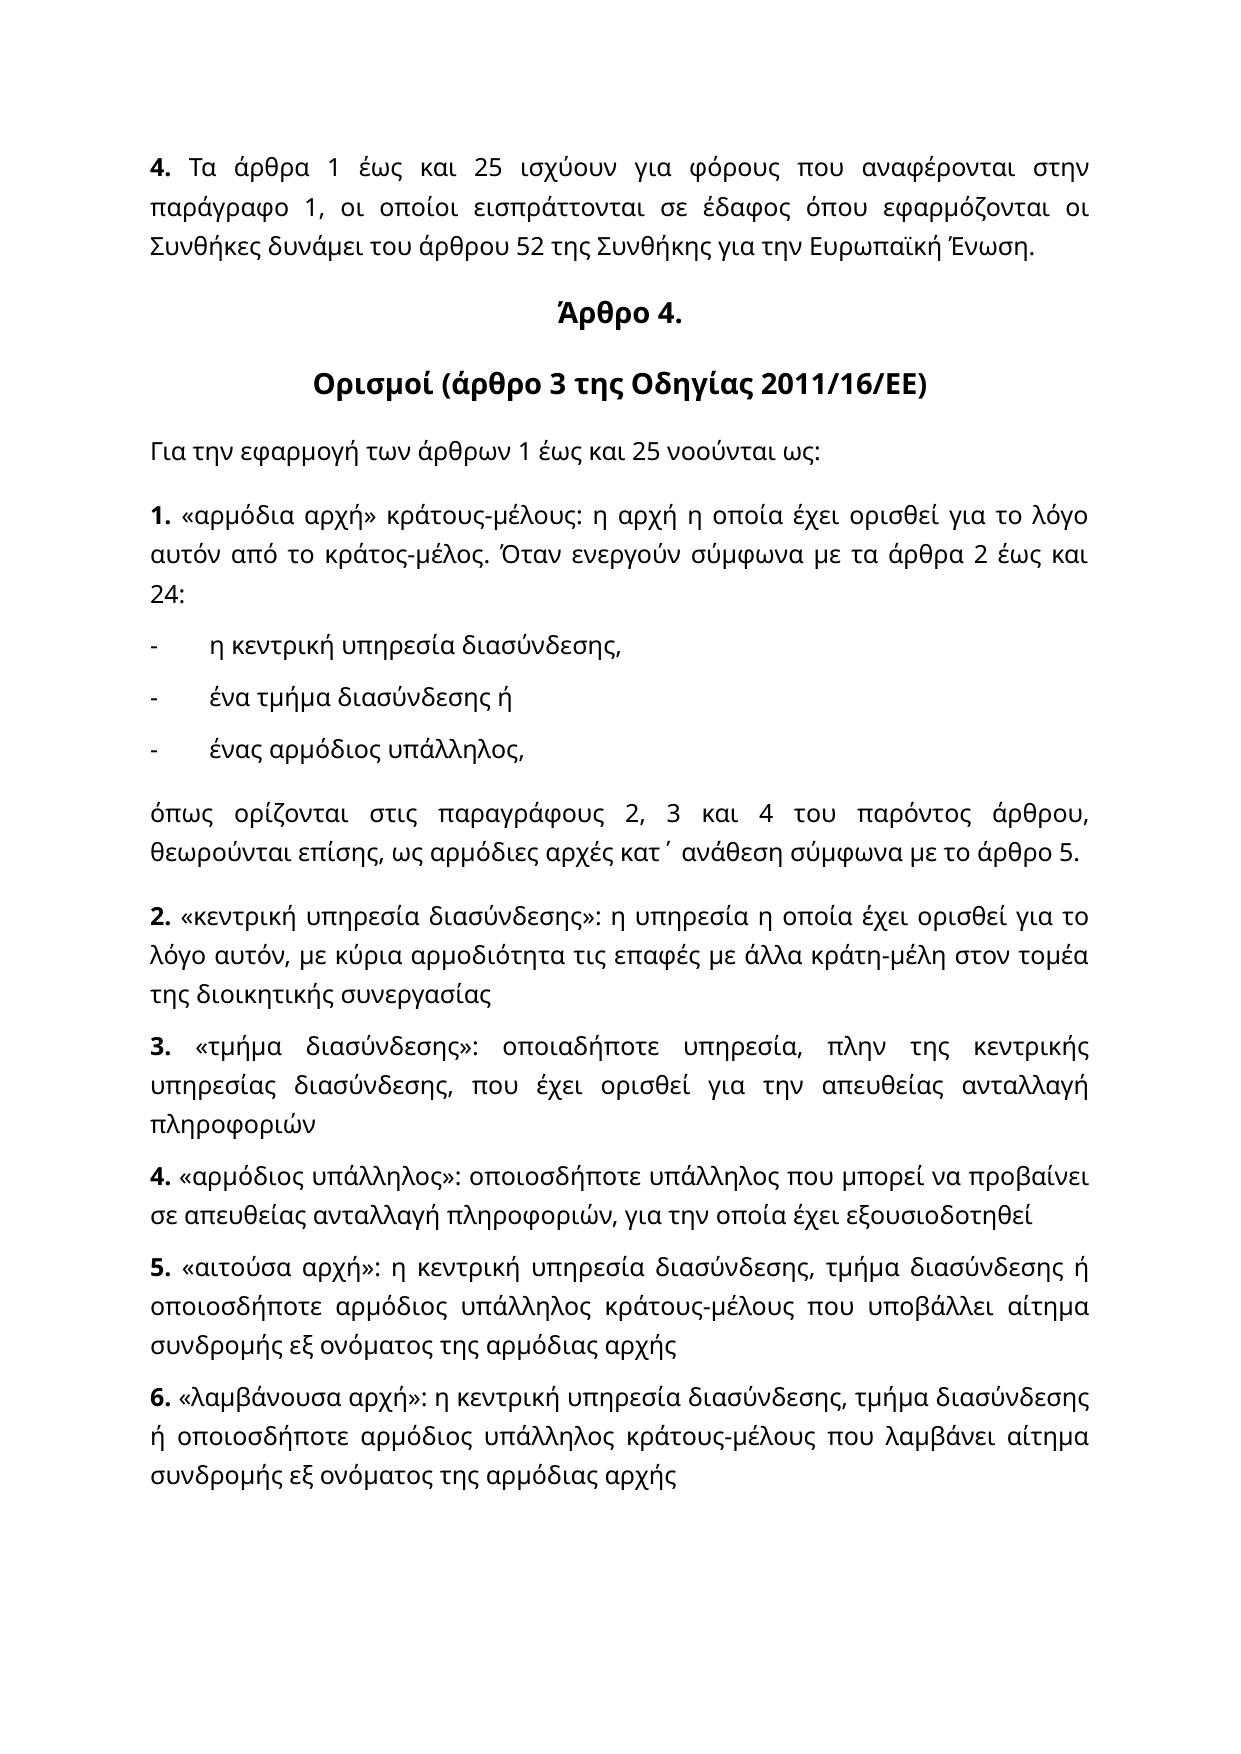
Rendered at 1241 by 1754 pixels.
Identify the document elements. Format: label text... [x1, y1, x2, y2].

subtitle Άρθρο 4. [150, 292, 1090, 332]
text 6. «λαμβάνουσα αρχή»: η κεντρική υπηρεσία διασύνδεσης, τμήμα διασύνδεσης ή οποιοσδήποτε αρμόδιος υπάλληλος κράτους-μέλους που λαμβάνει αίτημα συνδρομής εξ ονόματος της αρμόδιας αρχής [150, 1379, 1090, 1492]
text όπως ορίζονται στις παραγράφους 2, 3 και 4 του παρόντος άρθρου, θεωρούνται επίσης, ως αρμόδιες αρχές κατ΄ ανάθεση σύμφωνα με το άρθρο 5. [150, 795, 1090, 869]
subtitle Ορισμοί (άρθρο 3 της Οδηγίας 2011/16/ΕΕ) [150, 363, 1090, 403]
text 1. «αρμόδια αρχή» κράτους-μέλους: η αρχή η οποία έχει ορισθεί για το λόγο αυτόν από το κράτος-μέλος. Όταν ενεργούν σύμφωνα με τα άρθρα 2 έως και 24: [150, 498, 1090, 610]
text 4. «αρμόδιος υπάλληλος»: οποιοσδήποτε υπάλληλος που μπορεί να προβαίνει σε απευθείας ανταλλαγή πληροφοριών, για την οποία έχει εξουσιοδοτηθεί [150, 1159, 1090, 1232]
text Για την εφαρμογή των άρθρων 1 έως και 25 νοούνται ως: [150, 434, 1090, 468]
list - ένας αρμόδιος υπάλληλος, [150, 731, 1090, 765]
list - ένα τμήμα διασύνδεσης ή [150, 679, 1090, 714]
text 2. «κεντρική υπηρεσία διασύνδεσης»: η υπηρεσία η οποία έχει ορισθεί για το λόγο αυτόν, με κύρια αρμοδιότητα τις επαφές με άλλα κράτη-μέλη στον τομέα της διοικητικής συνεργασίας [150, 899, 1090, 1011]
text 5. «αιτούσα αρχή»: η κεντρική υπηρεσία διασύνδεσης, τμήμα διασύνδεσης ή οποιοσδήποτε αρμόδιος υπάλληλος κράτους-μέλους που υποβάλλει αίτημα συνδρομής εξ ονόματος της αρμόδιας αρχής [150, 1249, 1090, 1362]
text 3. «τμήμα διασύνδεσης»: οποιαδήποτε υπηρεσία, πλην της κεντρικής υπηρεσίας διασύνδεσης, που έχει ορισθεί για την απευθείας ανταλλαγή πληροφοριών [150, 1029, 1090, 1141]
list - η κεντρική υπηρεσία διασύνδεσης, [150, 628, 1090, 662]
text 4. Τα άρθρα 1 έως και 25 ισχύουν για φόρους που αναφέρονται στην παράγραφο 1, οι οποίοι εισπράττονται σε έδαφος όπου εφαρμόζονται οι Συνθήκες δυνάμει του άρθρου 52 της Συνθήκης για την Ευρωπαϊκή Ένωση. [150, 150, 1090, 262]
